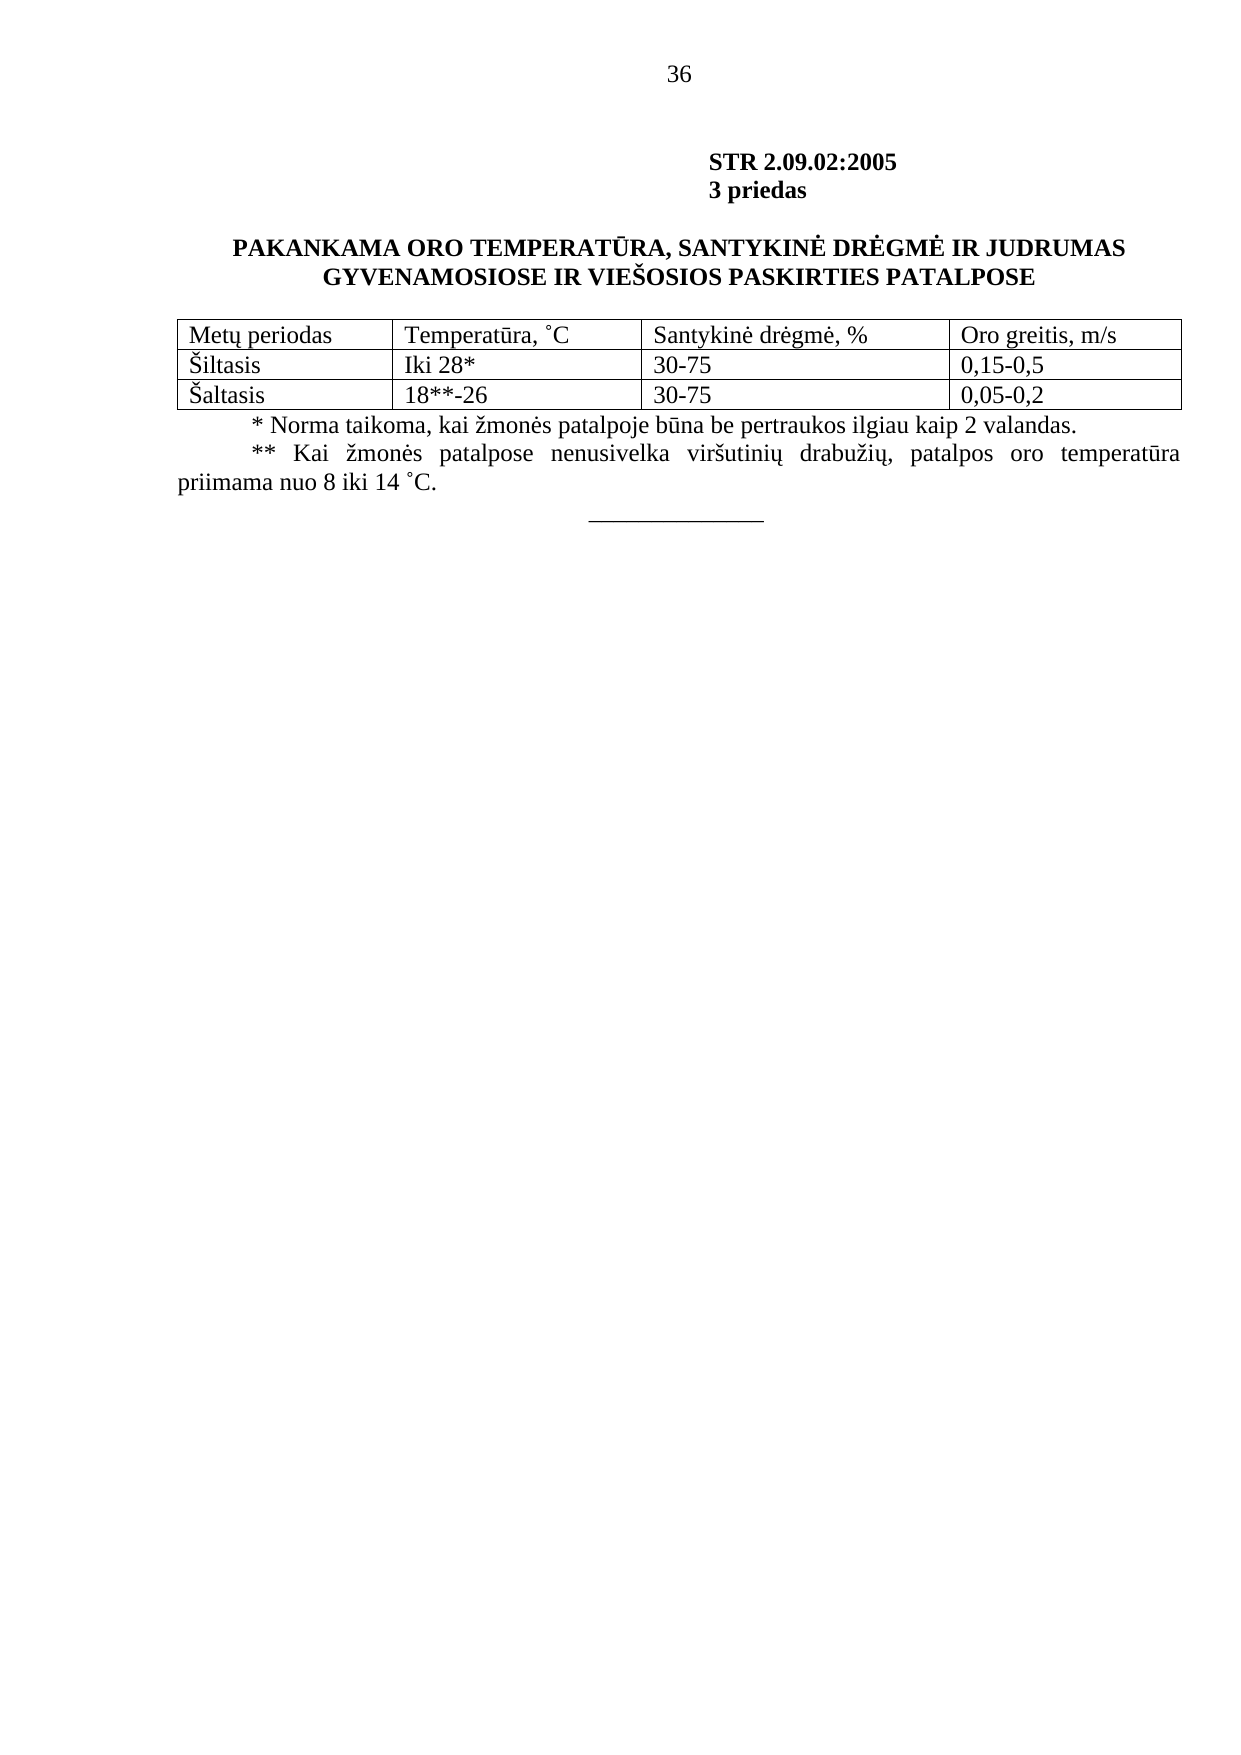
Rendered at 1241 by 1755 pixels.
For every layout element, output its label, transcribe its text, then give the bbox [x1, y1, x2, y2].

table_cell Šiltasis [178, 350, 392, 379]
text STR 2.09.02:2005 [177, 147, 1181, 176]
table_header Temperatūra, ˚C [393, 320, 641, 349]
table_cell 30-75 [642, 350, 949, 379]
table_cell 30-75 [642, 380, 949, 409]
table_cell 0,05-0,2 [950, 380, 1181, 409]
text PAKANKAMA ORO TEMPERATŪRA, SANTYKINĖ DRĖGMĖ IR JUDRUMAS GYVENAMOSIOSE IR VIEŠOSIOS PASKIRTIES PATALPOSE [177, 233, 1181, 291]
table_cell Šaltasis [178, 380, 392, 409]
table_cell Iki 28* [393, 350, 641, 379]
text 3 priedas [177, 176, 1181, 204]
text ** Kai žmonės patalpose nenusivelka viršutinių drabužių, patalpos oro temperatūra priimama nuo 8 iki 14 ˚C. [177, 438, 1181, 496]
text ______________ [177, 496, 1181, 525]
table_cell 0,15-0,5 [950, 350, 1181, 379]
table_header Oro greitis, m/s [950, 320, 1181, 349]
table_cell 18**-26 [393, 380, 641, 409]
table_header Santykinė drėgmė, % [642, 320, 949, 349]
table_header Metų periodas [178, 320, 392, 349]
text * Norma taikoma, kai žmonės patalpoje būna be pertraukos ilgiau kaip 2 valandas. [177, 410, 1181, 438]
